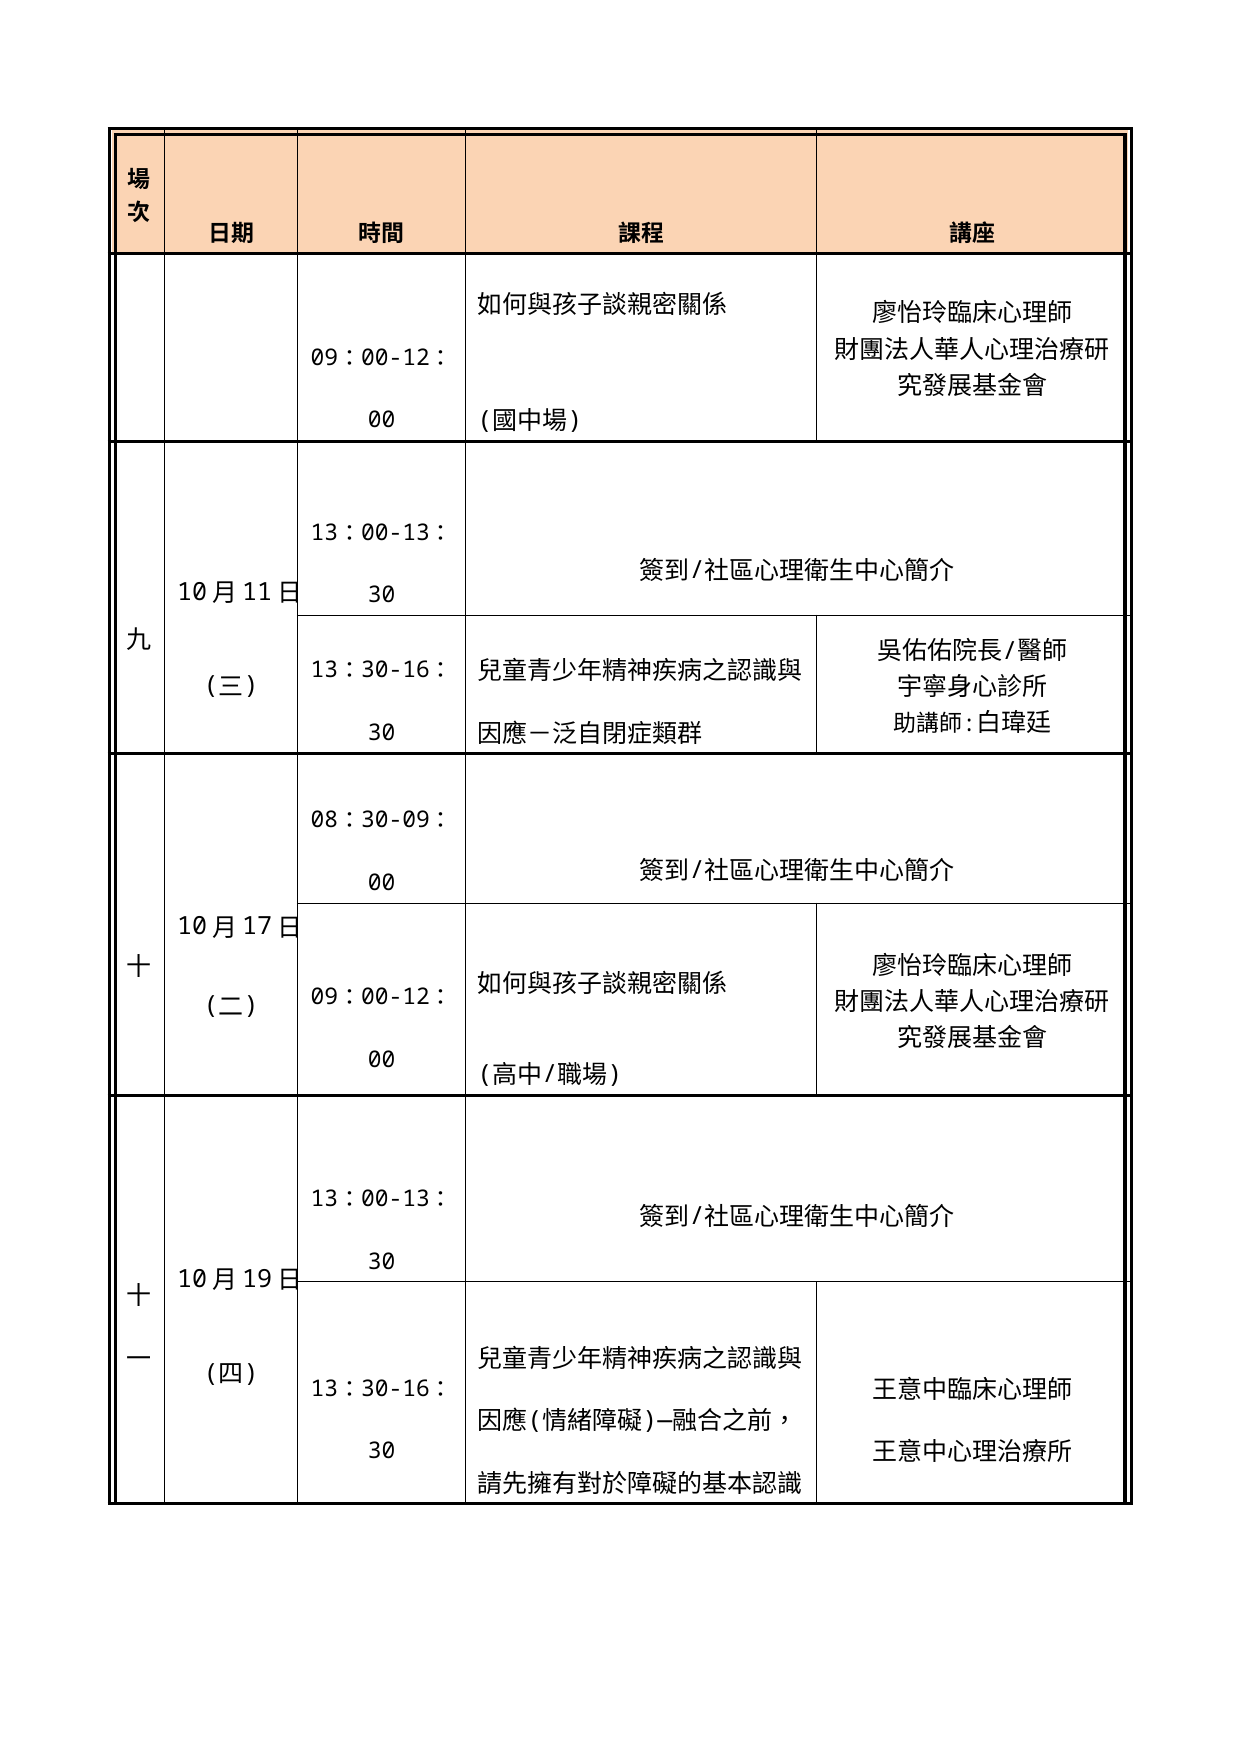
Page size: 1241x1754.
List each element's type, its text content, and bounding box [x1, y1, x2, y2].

table_cell 廖怡玲臨床心理師 財團法人華人心理治療研究發展基金會 [817, 255, 1123, 439]
table_cell [165, 255, 297, 439]
table_cell 兒童青少年精神疾病之認識與因應(情緒障礙)—融合之前，請先擁有對於障礙的基本認識 [466, 1282, 816, 1502]
table_cell 09：00-12：00 [298, 255, 465, 439]
table_cell 吳佑佑院長/醫師 宇寧身心診所 助講師:白瑋廷 [817, 616, 1123, 752]
table_cell 13：00-13：30 [298, 443, 465, 614]
table_cell 簽到/社區心理衛生中心簡介 [466, 1097, 1123, 1281]
table_cell 廖怡玲臨床心理師 財團法人華人心理治療研究發展基金會 [817, 904, 1123, 1094]
table_cell 13：00-13：30 [298, 1097, 465, 1281]
table_cell 簽到/社區心理衛生中心簡介 [466, 755, 1123, 902]
table_header 課程 [466, 136, 816, 252]
table_header 場次 [112, 130, 164, 252]
table_cell 十 [117, 755, 164, 1094]
table_header 時間 [298, 136, 465, 252]
table_cell 10月11日 (三) [165, 443, 297, 752]
table_cell 如何與孩子談親密關係 (國中場) [466, 255, 816, 439]
table_cell [117, 255, 164, 439]
table_cell 13：30-16：30 [298, 1282, 465, 1502]
table_cell 09：00-12：00 [298, 904, 465, 1094]
table_cell 兒童青少年精神疾病之認識與因應－泛自閉症類群 [466, 616, 816, 752]
table_cell 13：30-16：30 [298, 616, 465, 752]
table_cell 10月17日 (二) [165, 755, 297, 1094]
table_cell 簽到/社區心理衛生中心簡介 [466, 443, 1123, 614]
table_header 日期 [165, 136, 297, 252]
table_cell 如何與孩子談親密關係 (高中/職場) [466, 904, 816, 1094]
table_cell 十一 [117, 1097, 164, 1502]
table_cell 08：30-09：00 [298, 755, 465, 902]
table_cell 九 [117, 443, 164, 752]
table_cell 王意中臨床心理師 王意中心理治療所 [817, 1282, 1123, 1502]
table_cell 10月19日 (四) [165, 1097, 297, 1502]
table_header 講座 [817, 130, 1128, 252]
